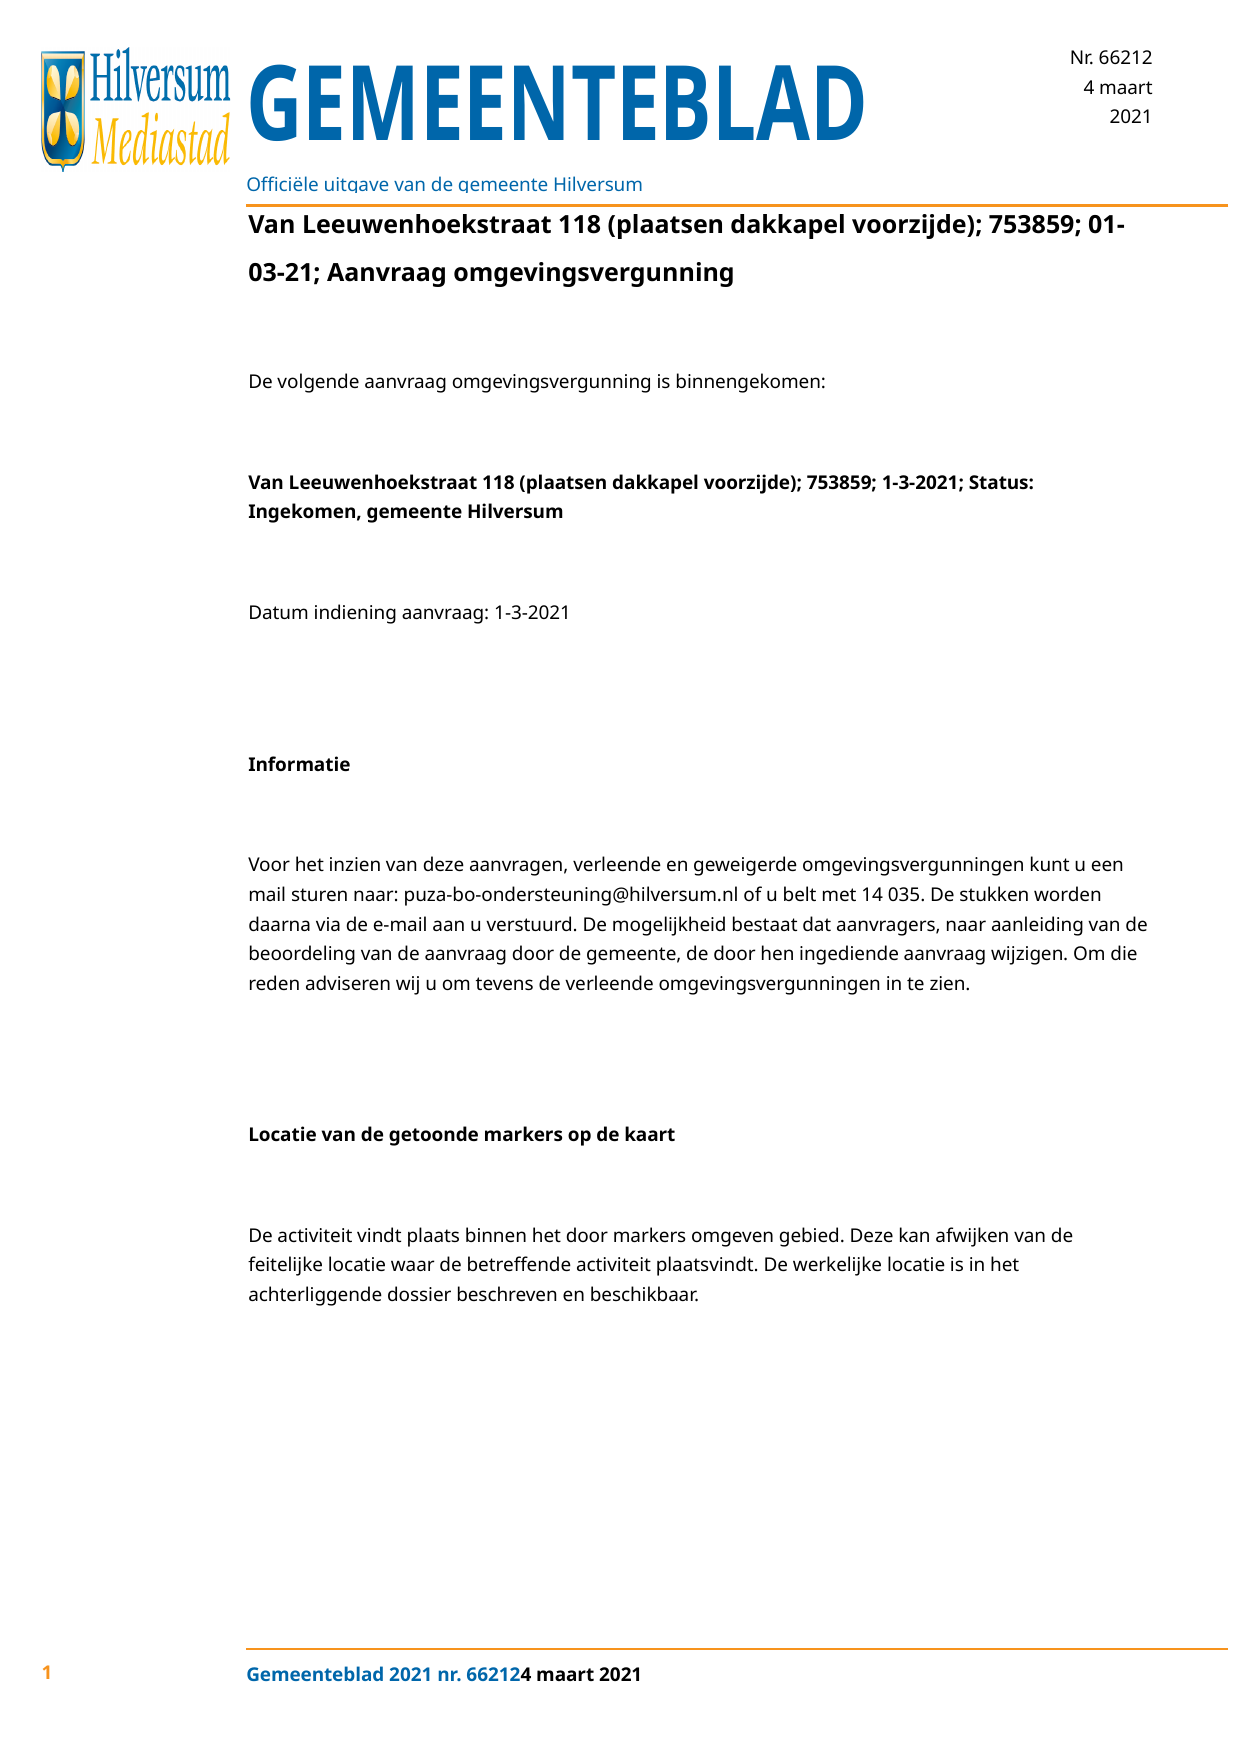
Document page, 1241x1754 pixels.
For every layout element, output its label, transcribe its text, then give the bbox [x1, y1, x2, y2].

text Voor het inzien van deze aanvragen, verleende en geweigerde omgevingsvergunningen kunt u een mail sturen naar: puza-bo-ondersteuning@hilversum.nl of u belt met 14 035. De stukken worden daarna via de e-mail aan u verstuurd. De mogelijkheid bestaat dat aanvragers, naar aanleiding van de beoordeling van de aanvraag door de gemeente, de door hen ingediende aanvraag wijzigen. Om die reden adviseren wij u om tevens de verleende omgevingsvergunningen in te zien. [248, 852, 1152, 996]
text De activiteit vindt plaats binnen het door markers omgeven gebied. Deze kan afwijken van de feitelijke locatie waar de betreffende activiteit plaatsvindt. De werkelijke locatie is in het achterliggende dossier beschreven en beschikbaar. [248, 1222, 1152, 1307]
text Datum indiening aanvraag: 1-3-2021 [248, 599, 1152, 625]
text Informatie [248, 751, 1152, 777]
text Van Leeuwenhoekstraat 118 (plaatsen dakkapel voorzijde); 753859; 01-03-21; Aanvraag omgevingsvergunning [248, 207, 1152, 288]
picture [41, 47, 231, 172]
text Locatie van de getoonde markers op de kaart [248, 1121, 1152, 1147]
text De volgende aanvraag omgevingsvergunning is binnengekomen: [248, 368, 1152, 394]
text Van Leeuwenhoekstraat 118 (plaatsen dakkapel voorzijde); 753859; 1-3-2021; Status: Ingekomen, gemeente Hilversum [248, 469, 1152, 524]
